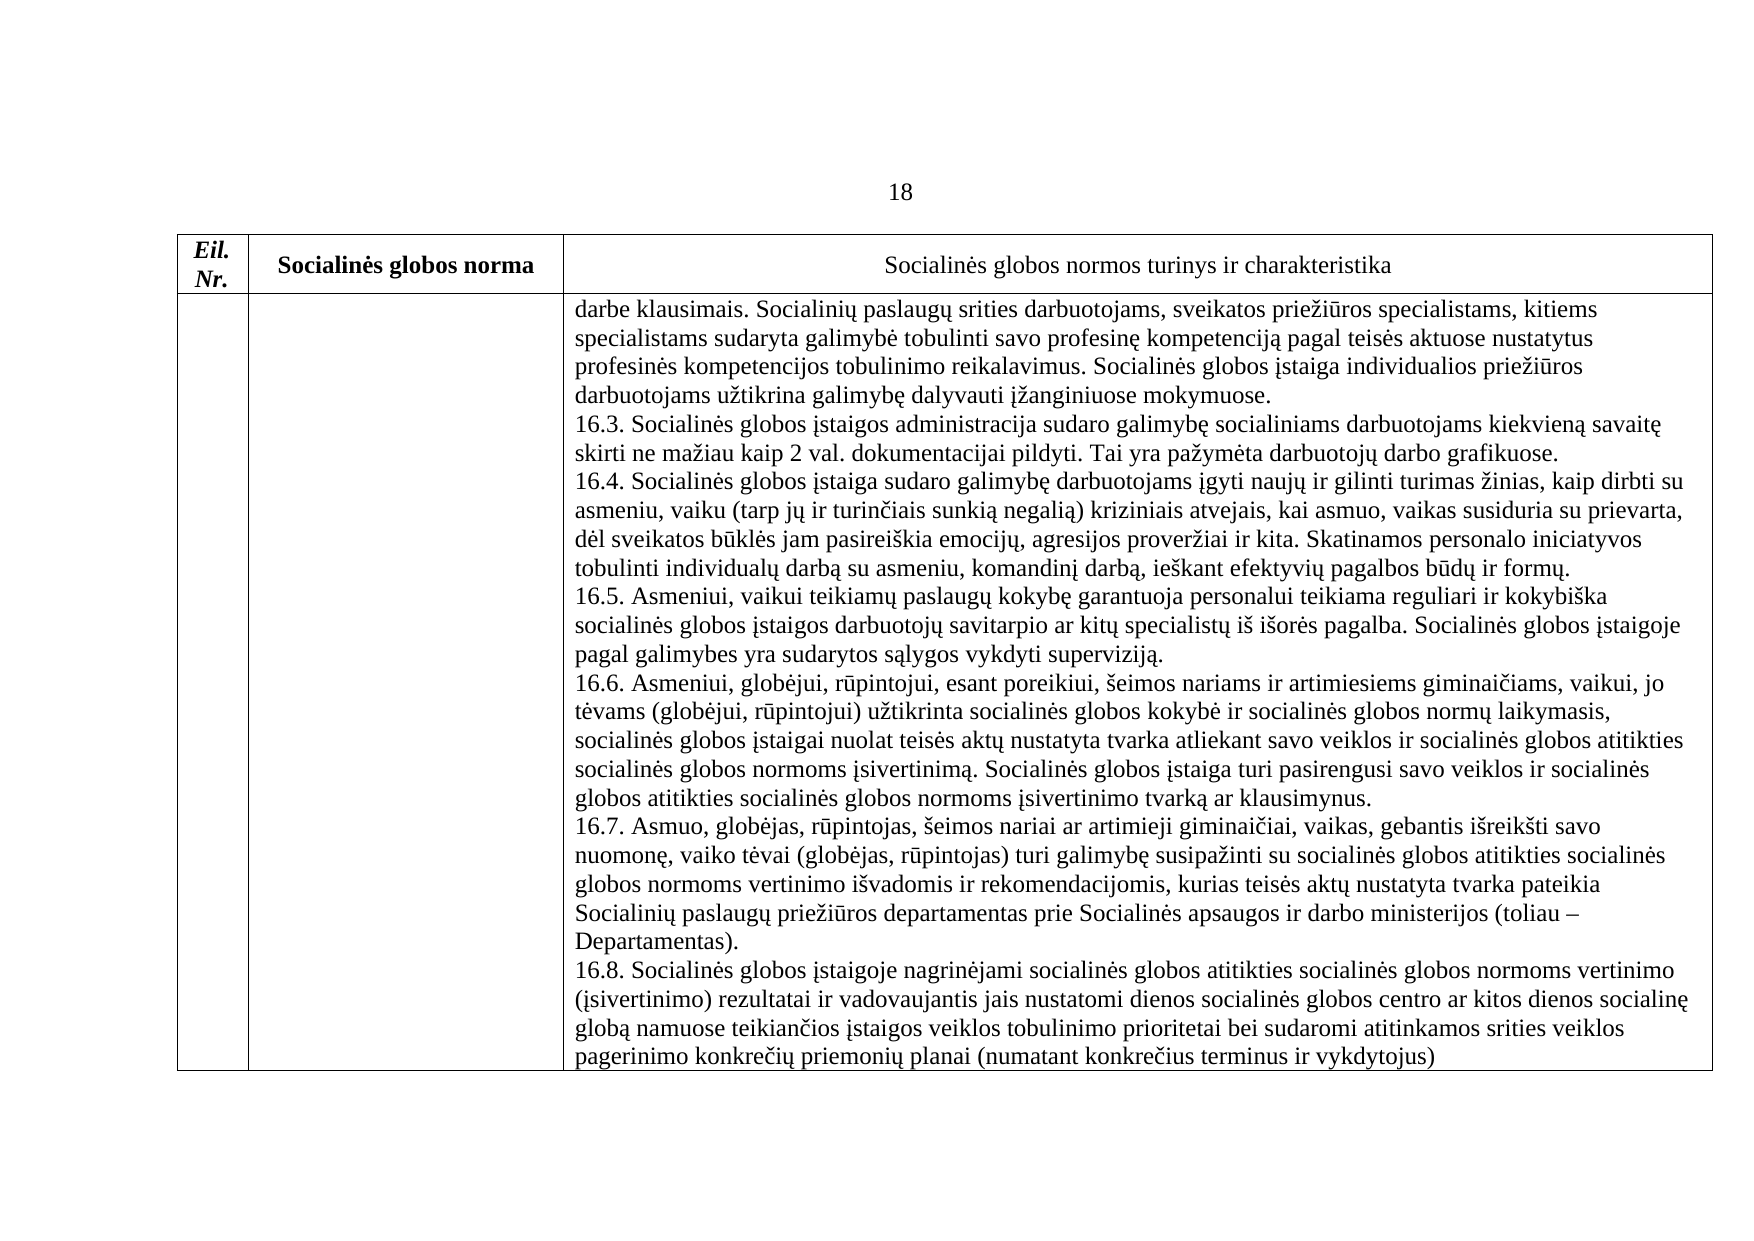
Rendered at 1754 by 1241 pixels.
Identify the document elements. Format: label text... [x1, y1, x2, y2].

table_header Eil. Nr. [178, 235, 248, 293]
table_cell darbe klausimais. Socialinių paslaugų srities darbuotojams, sveikatos priežiūros specialistams, kitiems specialistams sudaryta galimybė tobulinti savo profesinę kompetenciją pagal teisės aktuose nustatytus profesinės kompetencijos tobulinimo reikalavimus. Socialinės globos įstaiga individualios priežiūros darbuotojams užtikrina galimybę dalyvauti įžanginiuose mokymuose. 16.3. Socialinės globos įstaigos administracija sudaro galimybę socialiniams darbuotojams kiekvieną savaitę skirti ne mažiau kaip 2 val. dokumentacijai pildyti. Tai yra pažymėta darbuotojų darbo grafikuose. 16.4. Socialinės globos įstaiga sudaro galimybę darbuotojams įgyti naujų ir gilinti turimas žinias, kaip dirbti su asmeniu, vaiku (tarp jų ir turinčiais sunkią negalią) kriziniais atvejais, kai asmuo, vaikas susiduria su prievarta, dėl sveikatos būklės jam pasireiškia emocijų, agresijos proveržiai ir kita. Skatinamos personalo iniciatyvos tobulinti individualų darbą su asmeniu, komandinį darbą, ieškant efektyvių pagalbos būdų ir formų. 16.5. Asmeniui, vaikui teikiamų paslaugų kokybę garantuoja personalui teikiama reguliari ir kokybiška socialinės globos įstaigos darbuotojų savitarpio ar kitų specialistų iš išorės pagalba. Socialinės globos įstaigoje pagal galimybes yra sudarytos sąlygos vykdyti superviziją. 16.6. Asmeniui, globėjui, rūpintojui, esant poreikiui, šeimos nariams ir artimiesiems giminaičiams, vaikui, jo tėvams (globėjui, rūpintojui) užtikrinta socialinės globos kokybė ir socialinės globos normų laikymasis, socialinės globos įstaigai nuolat teisės aktų nustatyta tvarka atliekant savo veiklos ir socialinės globos atitikties socialinės globos normoms įsivertinimą. Socialinės globos įstaiga turi pasirengusi savo veiklos ir socialinės globos atitikties socialinės globos normoms įsivertinimo tvarką ar klausimynus. 16.7. Asmuo, globėjas, rūpintojas, šeimos nariai ar artimieji giminaičiai, vaikas, gebantis išreikšti savo nuomonę, vaiko tėvai (globėjas, rūpintojas) turi galimybę susipažinti su socialinės globos atitikties socialinės globos normoms vertinimo išvadomis ir rekomendacijomis, kurias teisės aktų nustatyta tvarka pateikia Socialinių paslaugų priežiūros departamentas prie Socialinės apsaugos ir darbo ministerijos (toliau – Departamentas). 16.8. Socialinės globos įstaigoje nagrinėjami socialinės globos atitikties socialinės globos normoms vertinimo (įsivertinimo) rezultatai ir vadovaujantis jais nustatomi dienos socialinės globos centro ar kitos dienos socialinę globą namuose teikiančios įstaigos veiklos tobulinimo prioritetai bei sudaromi atitinkamos srities veiklos pagerinimo konkrečių priemonių planai (numatant konkrečius terminus ir vykdytojus) [564, 294, 1712, 1070]
table_cell [249, 294, 563, 1070]
table_cell [178, 294, 248, 1070]
table_header Socialinės globos normos turinys ir charakteristika [564, 235, 1712, 293]
table_header Socialinės globos norma [249, 235, 563, 293]
